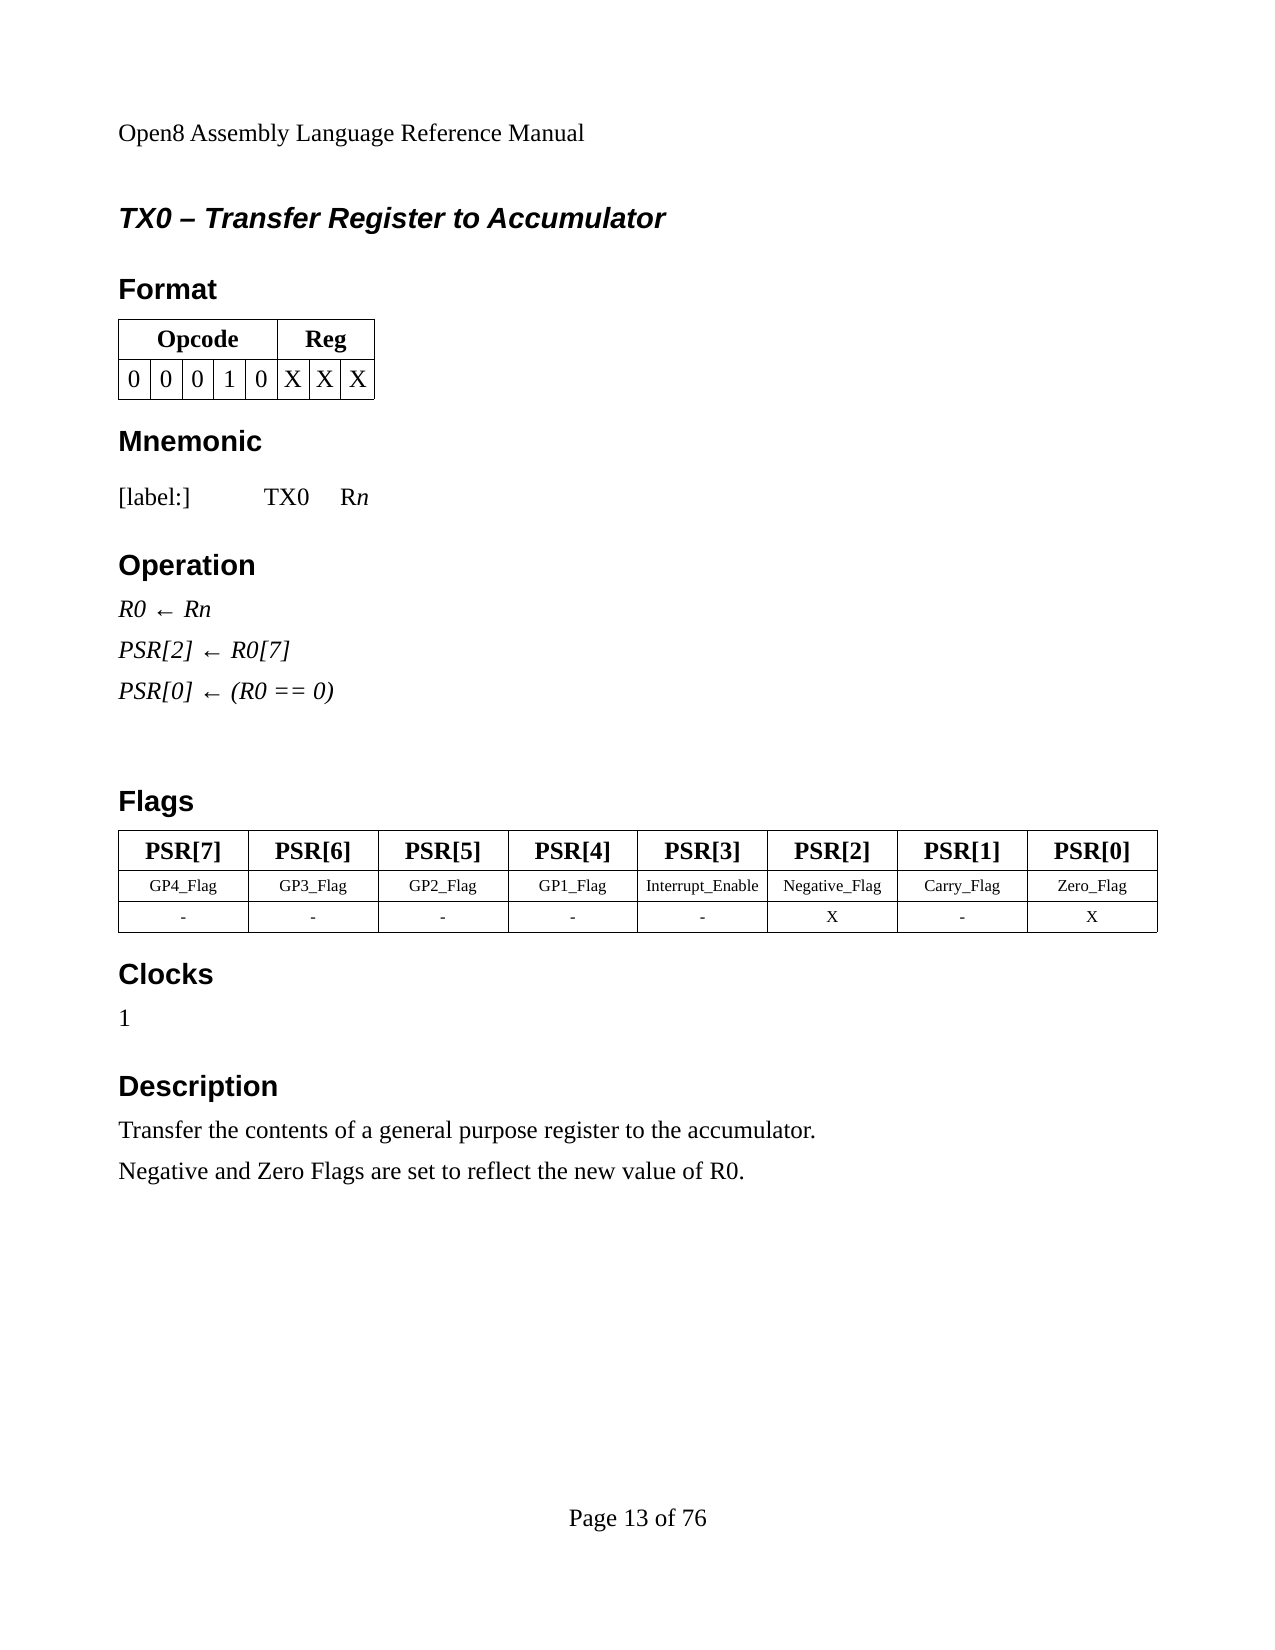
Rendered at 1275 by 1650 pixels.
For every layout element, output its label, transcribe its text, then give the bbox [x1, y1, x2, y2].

table_header Reg [278, 320, 374, 359]
table_cell X [1028, 902, 1157, 932]
table_header PSR[3] [638, 831, 767, 870]
table_header PSR[4] [509, 831, 637, 870]
subtitle TX0 – Transfer Register to Accumulator [118, 201, 1157, 235]
table_cell - [249, 902, 378, 932]
table_header PSR[2] [768, 831, 897, 870]
table_cell 0 [246, 360, 277, 399]
text 1 [118, 1003, 1157, 1032]
table_cell Negative_Flag [768, 871, 897, 901]
subtitle Flags [118, 784, 1157, 817]
text PSR[0] ← (R0 == 0) [118, 676, 1157, 705]
table_cell Carry_Flag [898, 871, 1027, 901]
table_cell 0 [183, 360, 213, 399]
table_cell 0 [151, 360, 182, 399]
table_header PSR[5] [379, 831, 508, 870]
table_cell - [638, 902, 767, 932]
table_cell GP2_Flag [379, 871, 508, 901]
table_cell GP1_Flag [509, 871, 637, 901]
table_cell 1 [214, 360, 245, 399]
table_cell X [341, 360, 374, 399]
table_header PSR[7] [119, 831, 248, 870]
table_cell - [898, 902, 1027, 932]
table_cell - [509, 902, 637, 932]
text Transfer the contents of a general purpose register to the accumulator. [118, 1115, 1157, 1144]
subtitle Mnemonic [118, 424, 1157, 458]
table_cell - [379, 902, 508, 932]
table_cell X [310, 360, 340, 399]
subtitle Format [118, 272, 1157, 306]
subtitle Operation [118, 548, 1157, 581]
table_header PSR[6] [249, 831, 378, 870]
subtitle Clocks [118, 957, 1157, 990]
table_cell 0 [119, 360, 150, 399]
table_cell Interrupt_Enable [638, 871, 767, 901]
table_cell Zero_Flag [1028, 871, 1157, 901]
table_header Opcode [119, 320, 277, 359]
text Negative and Zero Flags are set to reflect the new value of R0. [118, 1156, 1157, 1185]
text PSR[2] ← R0[7] [118, 635, 1157, 664]
table_cell GP4_Flag [119, 871, 248, 901]
table_cell - [119, 902, 248, 932]
table_cell X [768, 902, 897, 932]
table_cell GP3_Flag [249, 871, 378, 901]
table_header PSR[0] [1028, 831, 1157, 870]
text [label:] TX0 Rn [118, 482, 1157, 511]
text R0 ← Rn [118, 594, 1157, 623]
table_header PSR[1] [898, 831, 1027, 870]
subtitle Description [118, 1069, 1157, 1103]
table_cell X [278, 360, 309, 399]
